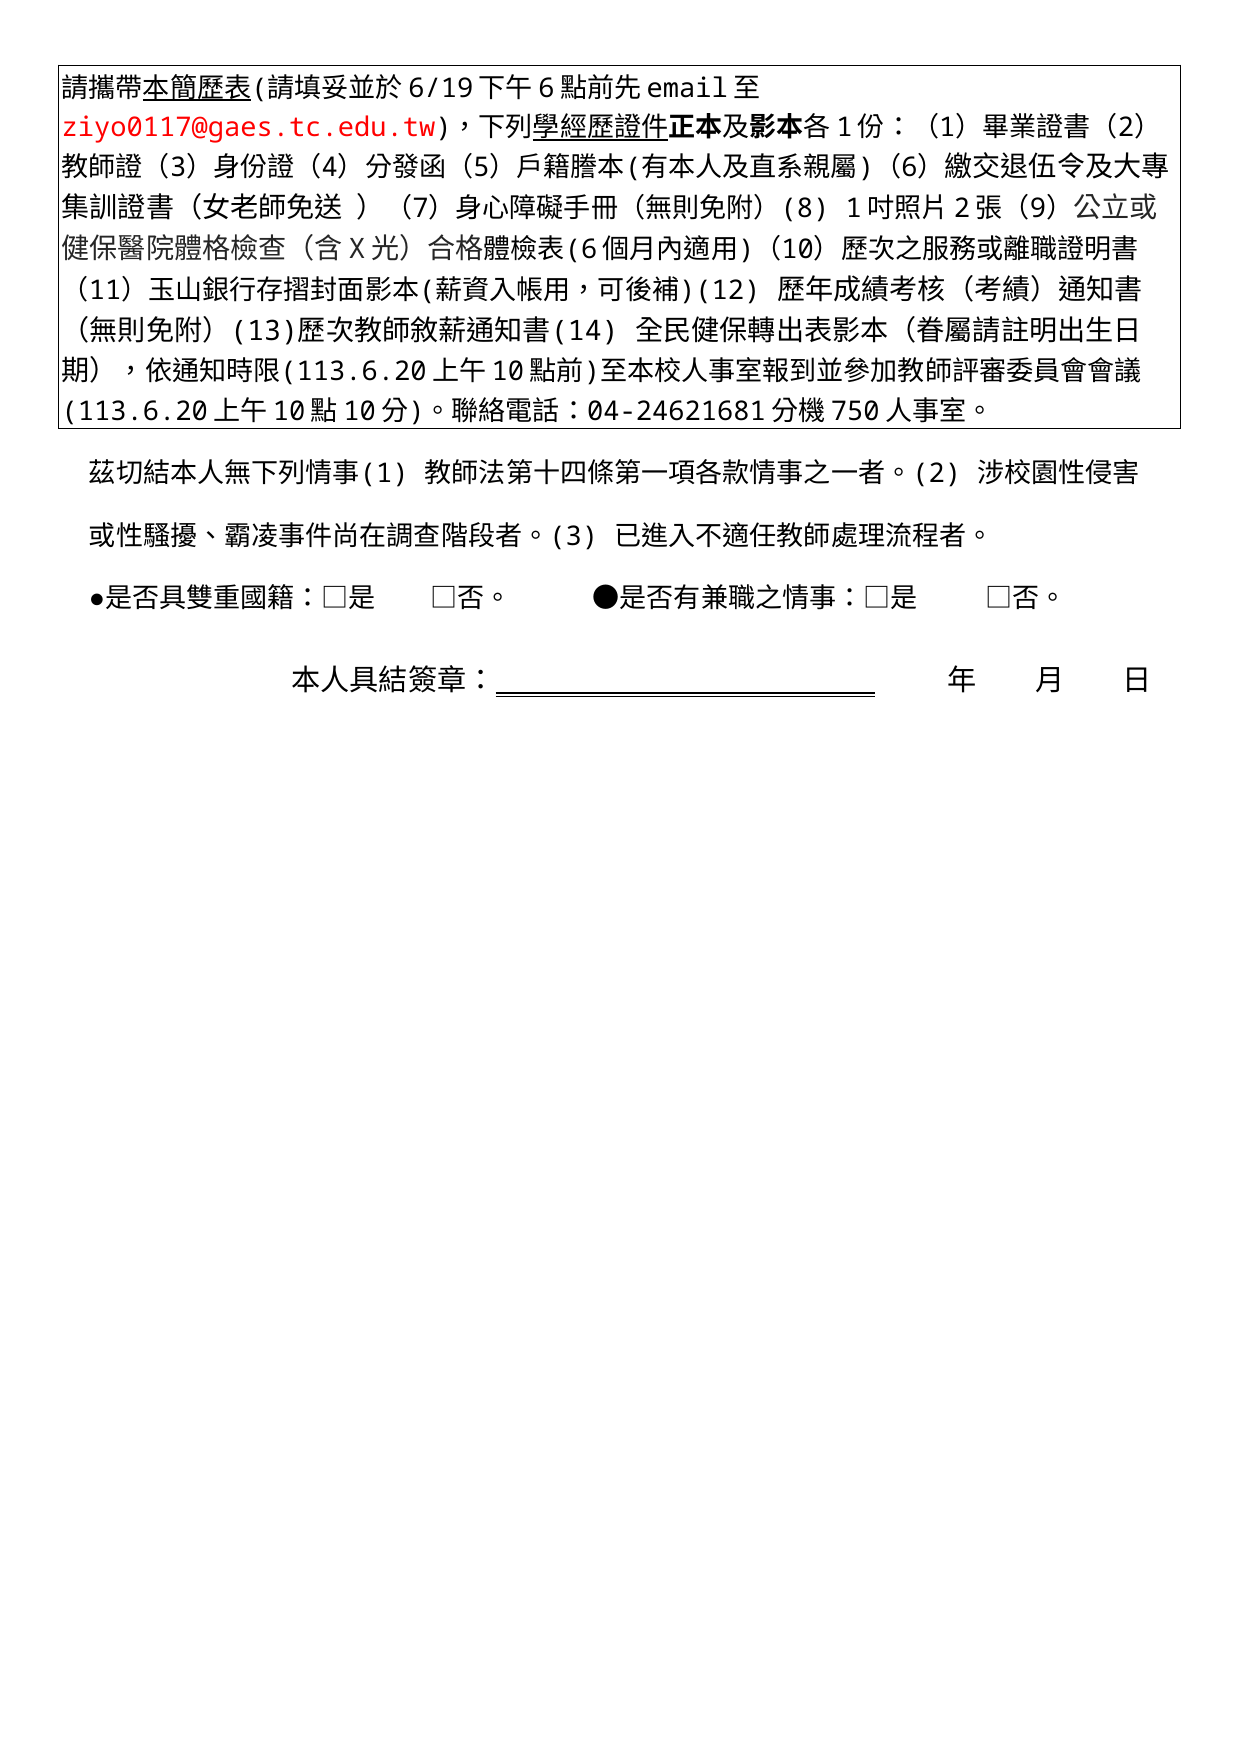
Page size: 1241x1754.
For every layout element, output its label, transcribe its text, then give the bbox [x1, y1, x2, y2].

text 本人具結簽章： 年 月 日 [89, 636, 1152, 699]
text 茲切結本人無下列情事(1) 教師法第十四條第一項各款情事之一者。(2) 涉校園性侵害或性騷擾、霸凌事件尚在調查階段者。(3) 已進入不適任教師處理流程者。 [89, 429, 1152, 554]
table_cell 請攜帶本簡歷表(請填妥並於6/19下午6點前先email至ziyo0117@gaes.tc.edu.tw)，下列學經歷證件正本及影本各1份：（1）畢業證書（2）教師證（3）身份證（4）分發函（5）戶籍謄本(有本人及直系親屬)（6）繳交退伍令及大專集訓證書（女老師免送 ）（7）身心障礙手冊（無則免附）(8) 1吋照片2張（9）公立或健保醫院體格檢查（含X光）合格體檢表(6個月內適用)（10）歷次之服務或離職證明書（11）玉山銀行存摺封面影本(薪資入帳用，可後補)(12) 歷年成績考核（考績）通知書（無則免附）(13)歷次教師敘薪通知書(14) 全民健保轉出表影本（眷屬請註明出生日期），依通知時限(113.6.20上午10點前)至本校人事室報到並參加教師評審委員會會議(113.6.20上午10點10分)。聯絡電話：04-24621681分機750人事室。 [59, 66, 1180, 428]
text ●是否具雙重國籍：□是 □否。 ●是否有兼職之情事：□是 □否。 [89, 554, 1152, 617]
